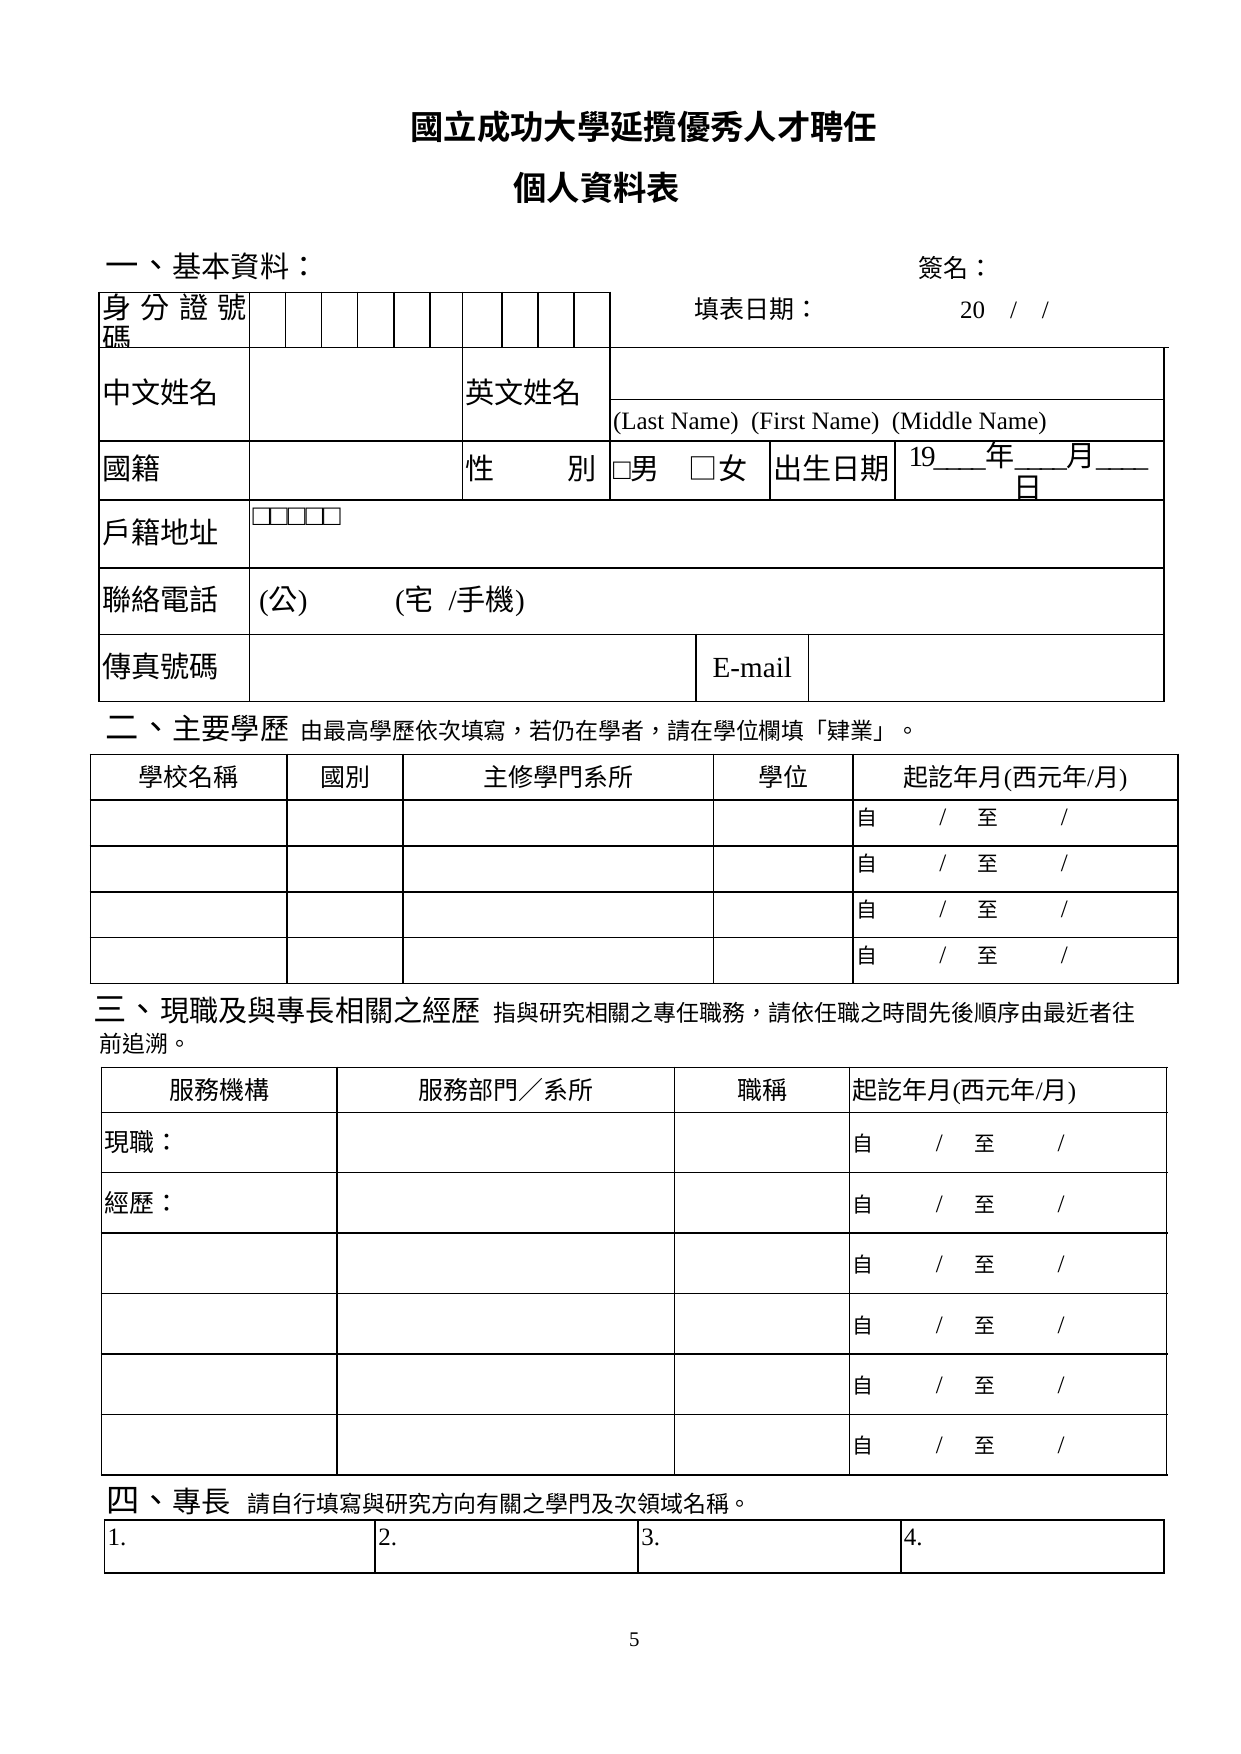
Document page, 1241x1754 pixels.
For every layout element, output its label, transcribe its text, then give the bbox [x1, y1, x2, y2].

table_cell [338, 1113, 674, 1172]
table_cell [675, 1234, 849, 1293]
table_header [286, 293, 321, 347]
text 個人資料表 [24, 162, 1150, 210]
table_header 服務機構 [102, 1068, 336, 1112]
table_cell E-mail [697, 635, 808, 701]
table_cell 自 / 至 / [854, 801, 1177, 845]
table_cell 中文姓名 [100, 348, 249, 440]
table_header [902, 1521, 1163, 1572]
table_cell [675, 1113, 849, 1172]
table_header [463, 293, 501, 347]
table_cell [250, 635, 695, 701]
table_cell [91, 847, 286, 891]
table_cell [714, 847, 852, 891]
table_header 學校名稱 [91, 755, 286, 799]
text 三、現職及與專長相關之經歷 指與研究相關之專任職務，請依任職之時間先後順序由最近者往前追溯。 [93, 997, 1150, 1059]
table_cell [102, 1234, 336, 1293]
table_header 起訖年月(西元年/月) [850, 1068, 1166, 1112]
table_header 國別 [288, 755, 402, 799]
table_cell [288, 847, 402, 891]
table_header [503, 293, 537, 347]
table_cell [1165, 499, 1169, 567]
table_cell 英文姓名 [463, 348, 609, 440]
table_cell 聯絡電話 [100, 569, 249, 633]
table_cell [102, 1294, 336, 1353]
table_cell [675, 1355, 849, 1413]
table_cell [338, 1355, 674, 1413]
table_cell 自 / 至 / [850, 1415, 1166, 1474]
table_cell [91, 893, 286, 937]
table_cell [338, 1415, 674, 1474]
table_cell [1165, 440, 1169, 499]
table_cell [675, 1173, 849, 1232]
table_cell 自 / 至 / [850, 1234, 1166, 1293]
table_cell 傳真號碼 [100, 635, 249, 701]
text 國立成功大學延攬優秀人才聘任 [118, 101, 1150, 149]
table_cell (公) (宅 /手機) [250, 569, 1163, 633]
table_cell [675, 1294, 849, 1353]
table_cell 自 / 至 / [850, 1173, 1166, 1232]
table_cell [250, 348, 462, 440]
table_cell [404, 893, 713, 937]
table_header [358, 293, 393, 347]
table_header [395, 293, 429, 347]
table_header [376, 1521, 637, 1572]
table_cell [338, 1234, 674, 1293]
table_header 主修學門系所 [404, 755, 713, 799]
table_header 學位 [714, 755, 852, 799]
table_cell [91, 938, 286, 983]
table_header 起訖年月(西元年/月) [854, 755, 1177, 799]
table_header 20 / / [957, 292, 1169, 347]
table_header [105, 1521, 374, 1572]
table_cell 19____年____月____日 [896, 442, 1163, 499]
text 二、主要學歷 由最高學歷依次填寫，若仍在學者，請在學位欄填「肄業」。 [106, 715, 1150, 746]
table_header 職稱 [675, 1068, 849, 1112]
table_header 服務部門／系所 [338, 1068, 674, 1112]
table_header [250, 293, 285, 347]
table_header 填表日期： [611, 292, 957, 347]
table_header 身分證號碼 [100, 293, 249, 347]
table_cell 自 / 至 / [854, 893, 1177, 937]
table_cell 出生日期 [771, 442, 894, 499]
table_cell 自 / 至 / [850, 1113, 1166, 1172]
table_cell 國籍 [100, 442, 249, 499]
table_cell [675, 1415, 849, 1474]
table_cell □男 □女 [611, 442, 769, 499]
table_cell [714, 938, 852, 983]
table_cell [288, 893, 402, 937]
text 一、基本資料： 簽名： [106, 253, 1150, 284]
table_cell 自 / 至 / [854, 938, 1177, 983]
table_cell 戶籍地址 [100, 501, 249, 567]
table_cell [611, 348, 1163, 398]
table_cell □□□□□ [250, 501, 1163, 567]
table_cell [250, 442, 462, 499]
table_cell [404, 847, 713, 891]
table_header [431, 293, 462, 347]
table_cell [102, 1415, 336, 1474]
table_cell 自 / 至 / [850, 1294, 1166, 1353]
table_cell [714, 893, 852, 937]
table_cell [102, 1355, 336, 1413]
table_header [639, 1521, 900, 1572]
table_cell [1165, 348, 1169, 398]
table_cell 經歷： [102, 1173, 336, 1232]
table_cell [1165, 399, 1169, 440]
table_cell [404, 938, 713, 983]
table_cell [714, 801, 852, 845]
table_cell 自 / 至 / [854, 847, 1177, 891]
table_header [322, 293, 357, 347]
table_cell 性 別 [463, 442, 609, 499]
table_cell [809, 635, 1163, 701]
text 四、專長 請自行填寫與研究方向有關之學門及次領域名稱。 [106, 1488, 1150, 1519]
table_cell 自 / 至 / [850, 1355, 1166, 1413]
table_cell [404, 801, 713, 845]
table_cell (Last Name) (First Name) (Middle Name) [611, 400, 1163, 440]
table_cell [338, 1173, 674, 1232]
table_cell [91, 801, 286, 845]
table_header [575, 293, 609, 347]
table_cell 現職： [102, 1113, 336, 1172]
table_cell [1165, 567, 1169, 633]
table_cell [338, 1294, 674, 1353]
table_cell [288, 938, 402, 983]
table_cell [288, 801, 402, 845]
table_cell [1165, 634, 1169, 701]
table_header [539, 293, 573, 347]
